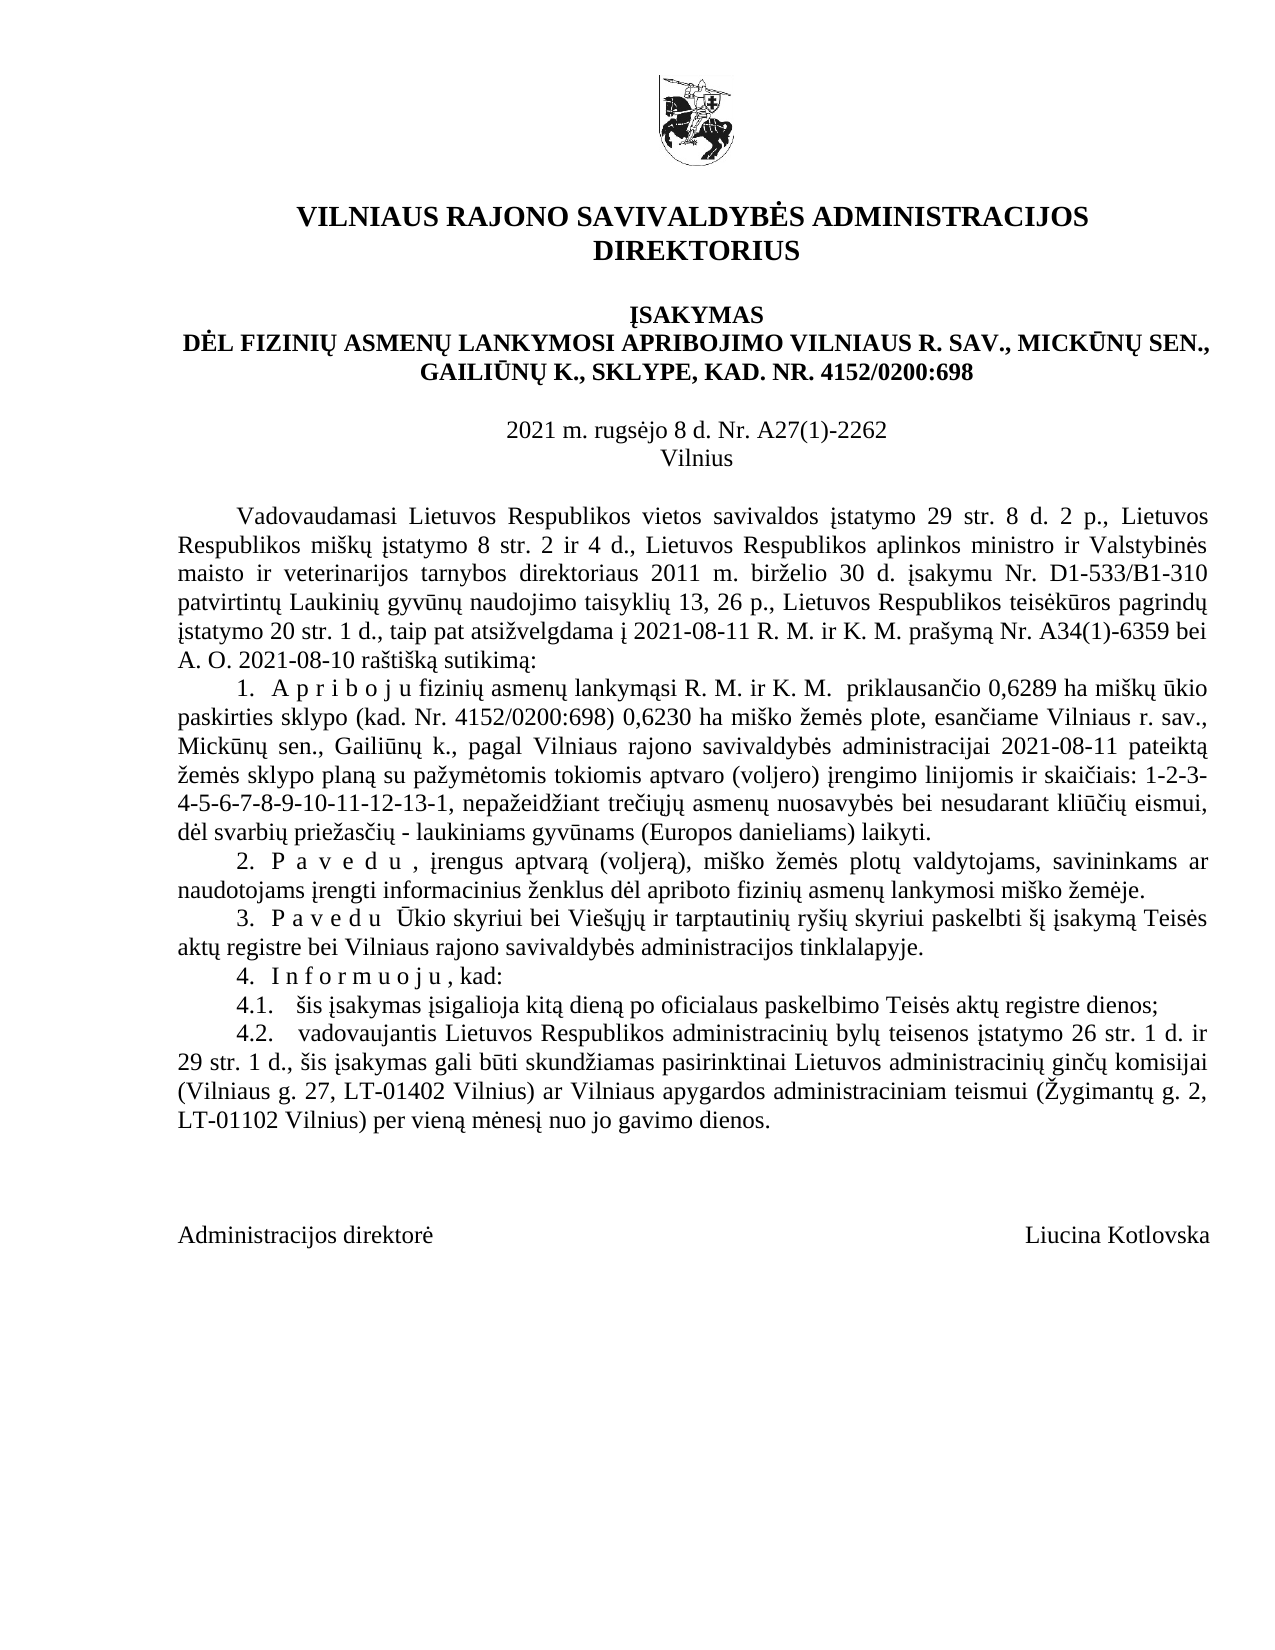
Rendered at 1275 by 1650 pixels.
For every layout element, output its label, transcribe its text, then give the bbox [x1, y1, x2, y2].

text ĮSAKYMAS [177, 300, 1216, 328]
text 4.2. vadovaujantis Lietuvos Respublikos administracinių bylų teisenos įstatymo 26 str. 1 d. ir 29 str. 1 d., šis įsakymas gali būti skundžiamas pasirinktinai Lietuvos administracinių ginčų komisijai (Vilniaus g. 27, LT-01402 Vilnius) ar Vilniaus apygardos administraciniam teismui (Žygimantų g. 2, LT-01102 Vilnius) per vieną mėnesį nuo jo gavimo dienos. [177, 1018, 1208, 1133]
text 2. P a v e d u , įrengus aptvarą (voljerą), miško žemės plotų valdytojams, savininkams ar naudotojams įrengti informacinius ženklus dėl apriboto fizinių asmenų lankymosi miško žemėje. [177, 846, 1208, 903]
text 1. A p r i b o j u fizinių asmenų lankymąsi R. M. ir K. M. priklausančio 0,6289 ha miškų ūkio paskirties sklypo (kad. Nr. 4152/0200:698) 0,6230 ha miško žemės plote, esančiame Vilniaus r. sav., Mickūnų sen., Gailiūnų k., pagal Vilniaus rajono savivaldybės administracijai 2021-08-11 pateiktą žemės sklypo planą su pažymėtomis tokiomis aptvaro (voljero) įrengimo linijomis ir skaičiais: 1-2-3-4-5-6-7-8-9-10-11-12-13-1, nepažeidžiant trečiųjų asmenų nuosavybės bei nesudarant kliūčių eismui, dėl svarbių priežasčių - laukiniams gyvūnams (Europos danieliams) laikyti. [177, 673, 1208, 846]
text DĖL FIZINIŲ ASMENŲ LANKYMOSI APRIBOJIMO VILNIAUS R. SAV., MICKŪNŲ SEN., GAILIŪNŲ K., SKLYPE, KAD. NR. 4152/0200:698 [177, 328, 1216, 386]
text DIREKTORIUS [177, 233, 1216, 266]
text 3. P a v e d u Ūkio skyriui bei Viešųjų ir tarptautinių ryšių skyriui paskelbti šį įsakymą Teisės aktų registre bei Vilniaus rajono savivaldybės administracijos tinklalapyje. [177, 903, 1208, 961]
text 4.1. šis įsakymas įsigalioja kitą dieną po oficialaus paskelbimo Teisės aktų registre dienos; [177, 990, 1208, 1018]
text Vadovaudamasi Lietuvos Respublikos vietos savivaldos įstatymo 29 str. 8 d. 2 p., Lietuvos Respublikos miškų įstatymo 8 str. 2 ir 4 d., Lietuvos Respublikos aplinkos ministro ir Valstybinės maisto ir veterinarijos tarnybos direktoriaus 2011 m. birželio 30 d. įsakymu Nr. D1-533/B1-310 patvirtintų Laukinių gyvūnų naudojimo taisyklių 13, 26 p., Lietuvos Respublikos teisėkūros pagrindų įstatymo 20 str. 1 d., taip pat atsižvelgdama į 2021-08-11 R. M. ir K. M. prašymą Nr. A34(1)-6359 bei A. O. 2021-08-10 raštišką sutikimą: [177, 501, 1208, 673]
text Administracijos direktorė Liucina Kotlovska [177, 1220, 1216, 1248]
text 4. I n f o r m u o j u , kad: [177, 961, 1208, 990]
text Vilnius [177, 443, 1216, 472]
text VILNIAUS RAJONO SAVIVALDYBĖS ADMINISTRACIJOS [177, 199, 1216, 233]
text 2021 m. rugsėjo 8 d. Nr. A27(1)-2262 [177, 415, 1216, 443]
